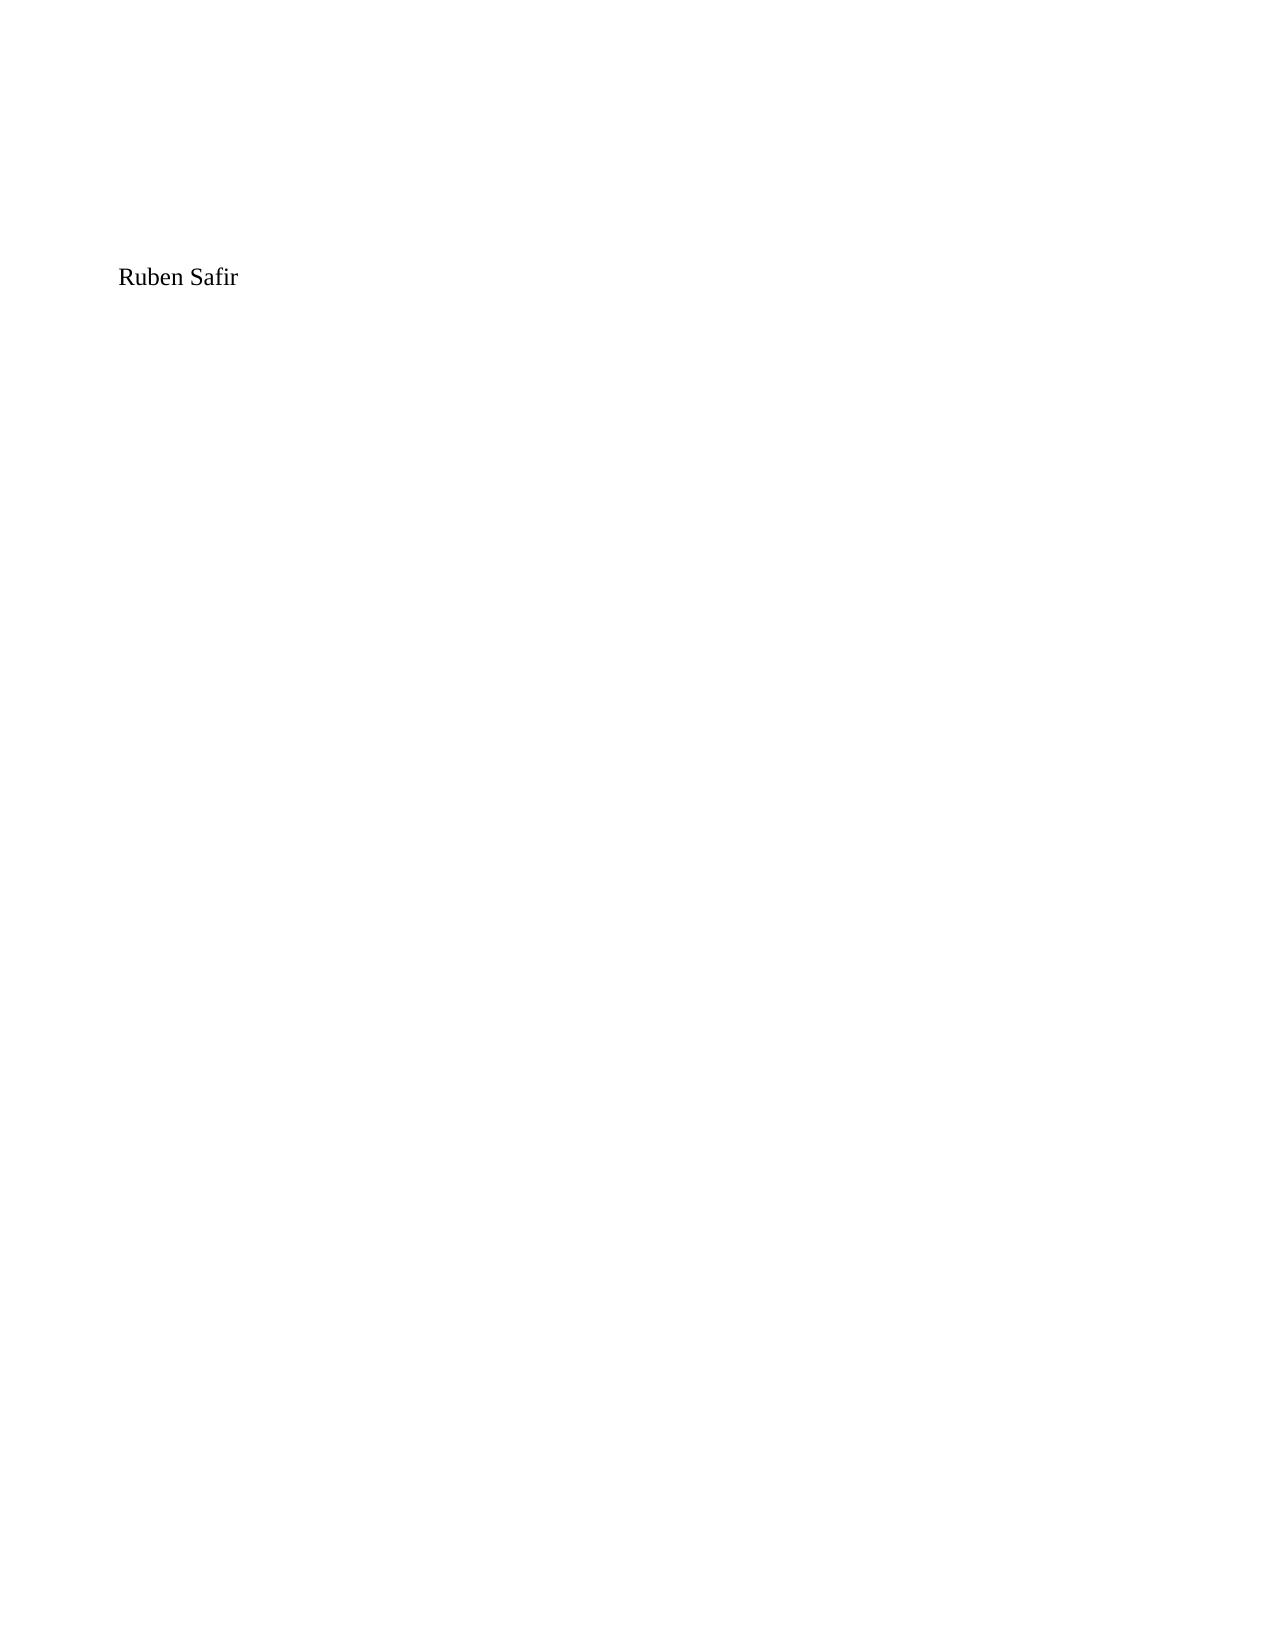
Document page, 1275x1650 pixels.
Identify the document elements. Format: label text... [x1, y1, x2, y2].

text Ruben Safir [118, 262, 1157, 291]
